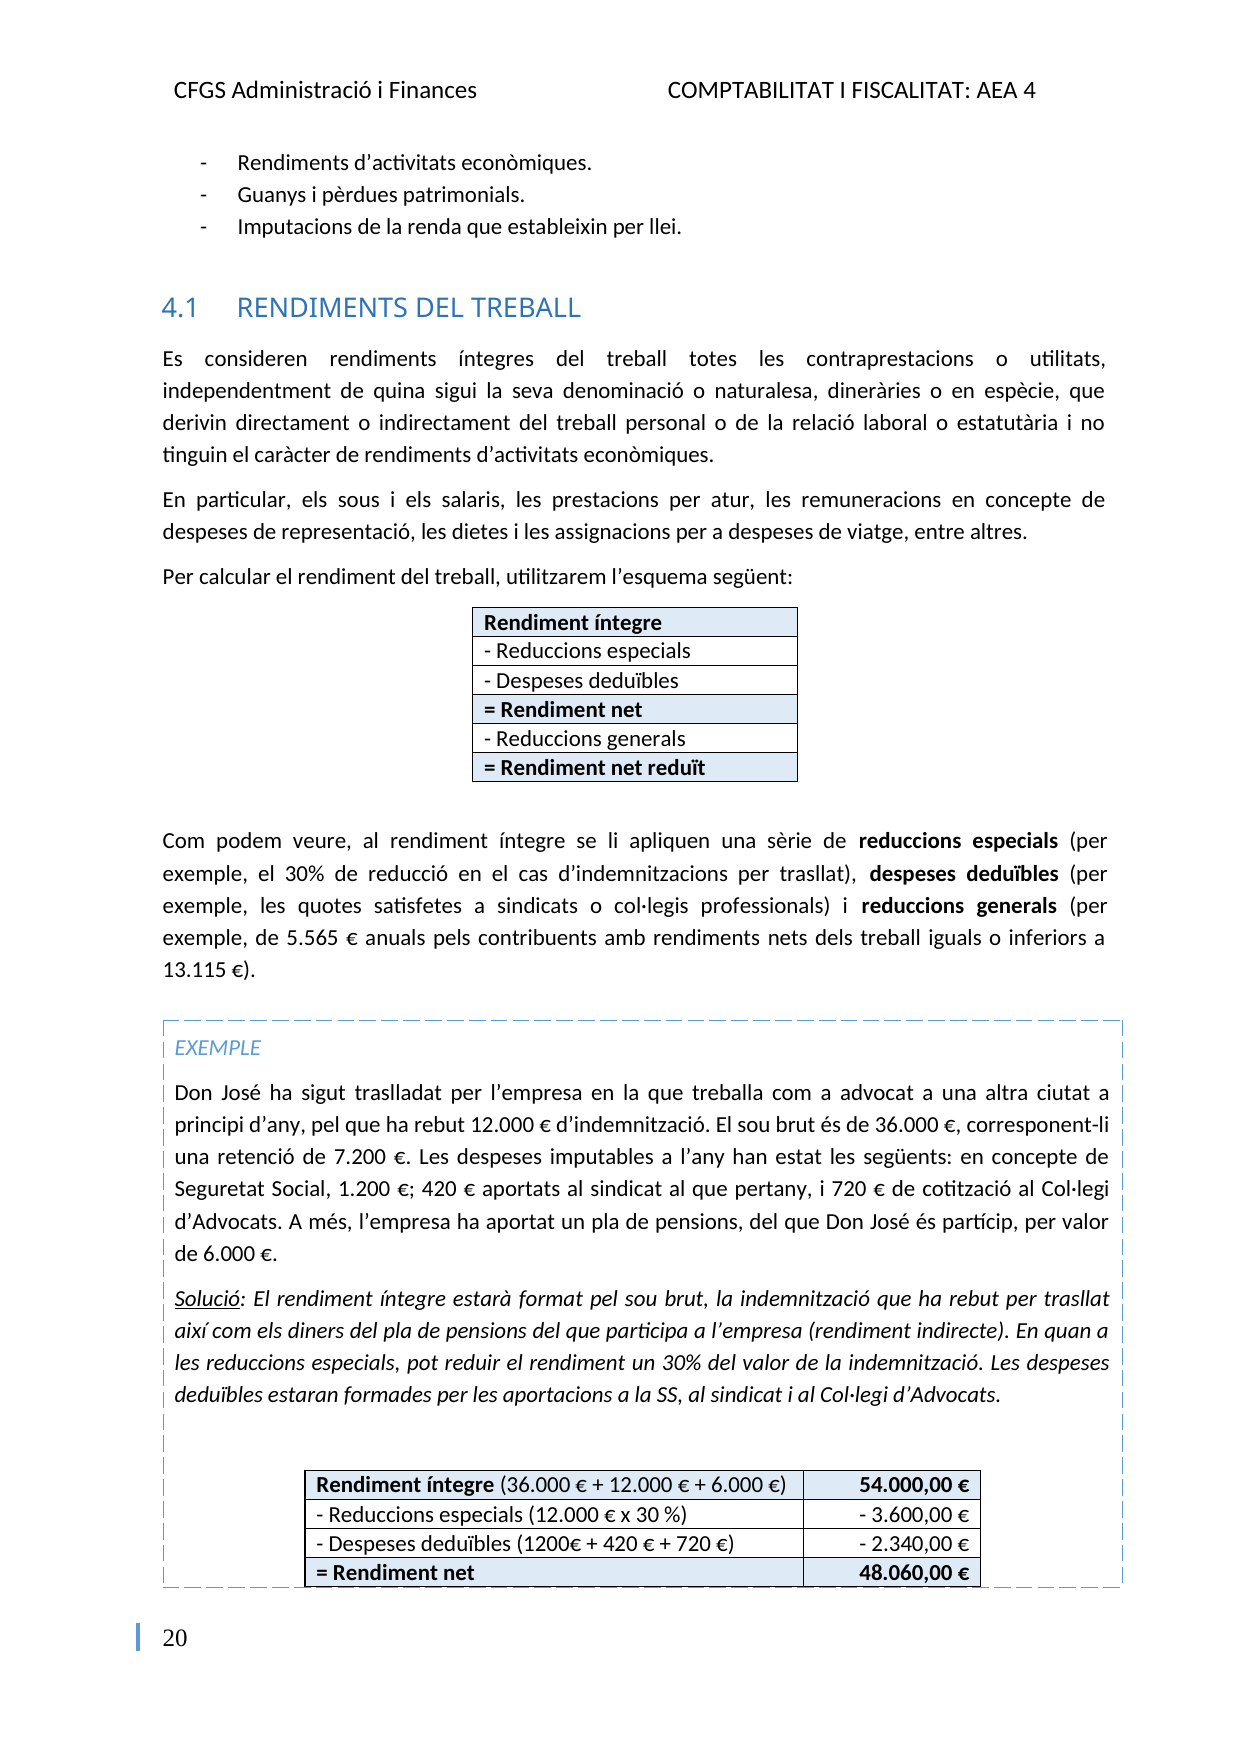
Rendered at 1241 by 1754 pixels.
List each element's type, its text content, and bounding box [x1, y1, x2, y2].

table_cell - Despeses deduïbles [473, 666, 797, 694]
table_cell = Rendiment net [473, 695, 797, 723]
table_header Rendiment íntegre [473, 608, 797, 636]
list Rendiments d’activitats econòmiques. [200, 148, 1107, 176]
table_cell - Reduccions generals [473, 724, 797, 752]
table_cell = Rendiment net reduït [473, 753, 797, 781]
text Es consideren rendiments íntegres del treball totes les contraprestacions o utilitats, independentment de quina sigui la seva denominació o naturalesa, dineràries o en espècie, que derivin directament o indirectament del treball personal o de la relació laboral o estatutària i no tinguin el caràcter de rendiments d’activitats econòmiques. [162, 344, 1107, 468]
table_header Rendiment íntegre (36.000 € + 12.000 € + 6.000 €) [306, 1471, 803, 1499]
text En particular, els sous i els salaris, les prestacions per atur, les remuneracions en concepte de despeses de representació, les dietes i les assignacions per a despeses de viatge, entre altres. [162, 485, 1107, 545]
subtitle RENDIMENTS DEL TREBALL [161, 289, 1107, 326]
table_cell - Reduccions especials [473, 637, 797, 665]
table_cell - 2.340,00 € [804, 1529, 980, 1557]
table_cell 48.060,00 € [804, 1558, 980, 1586]
list Imputacions de la renda que estableixin per llei. [200, 212, 1107, 240]
table_header 54.000,00 € [804, 1471, 980, 1499]
text Com podem veure, al rendiment íntegre se li apliquen una sèrie de reduccions especials (per exemple, el 30% de reducció en el cas d’indemnitzacions per trasllat), despeses deduïbles (per exemple, les quotes satisfetes a sindicats o col·legis professionals) i reduccions generals (per exemple, de 5.565 € anuals pels contribuents amb rendiments nets dels treball iguals o inferiors a 13.115 €). [162, 827, 1107, 983]
table_cell - Despeses deduïbles (1200€ + 420 € + 720 €) [306, 1529, 803, 1557]
table_cell - 3.600,00 € [804, 1500, 980, 1528]
list Guanys i pèrdues patrimonials. [200, 180, 1107, 208]
text Per calcular el rendiment del treball, utilitzarem l’esquema següent: [162, 562, 1107, 590]
table_cell - Reduccions especials (12.000 € x 30 %) [306, 1500, 803, 1528]
table_header EXEMPLE Don José ha sigut traslladat per l’empresa en la que treballa com a advocat a una altra ciutat a principi d’any, pel que ha rebut 12.000 € d’indemnització. El sou brut és de 36.000 €, corresponent-li una retenció de 7.200 €. Les despeses imputables a l’any han estat les següents: en concepte de Seguretat Social, 1.200 €; 420 € aportats al sindicat al que pertany, i 720 € de cotització al Col·legi d’Advocats. A més, l’empresa ha aportat un pla de pensions, del que Don José és partícip, per valor de 6.000 €. Solució: El rendiment íntegre estarà format pel sou brut, la indemnització que ha rebut per trasllat així com els diners del pla de pensions del que participa a l’empresa (rendiment indirecte). En quan a les reduccions especials, pot reduir el rendiment un 30% del valor de la indemnització. Les despeses deduïbles estaran formades per les aportacions a la SS, al sindicat i al Col·legi d’Advocats. [163, 1020, 1122, 1587]
table_cell = Rendiment net [306, 1558, 803, 1586]
